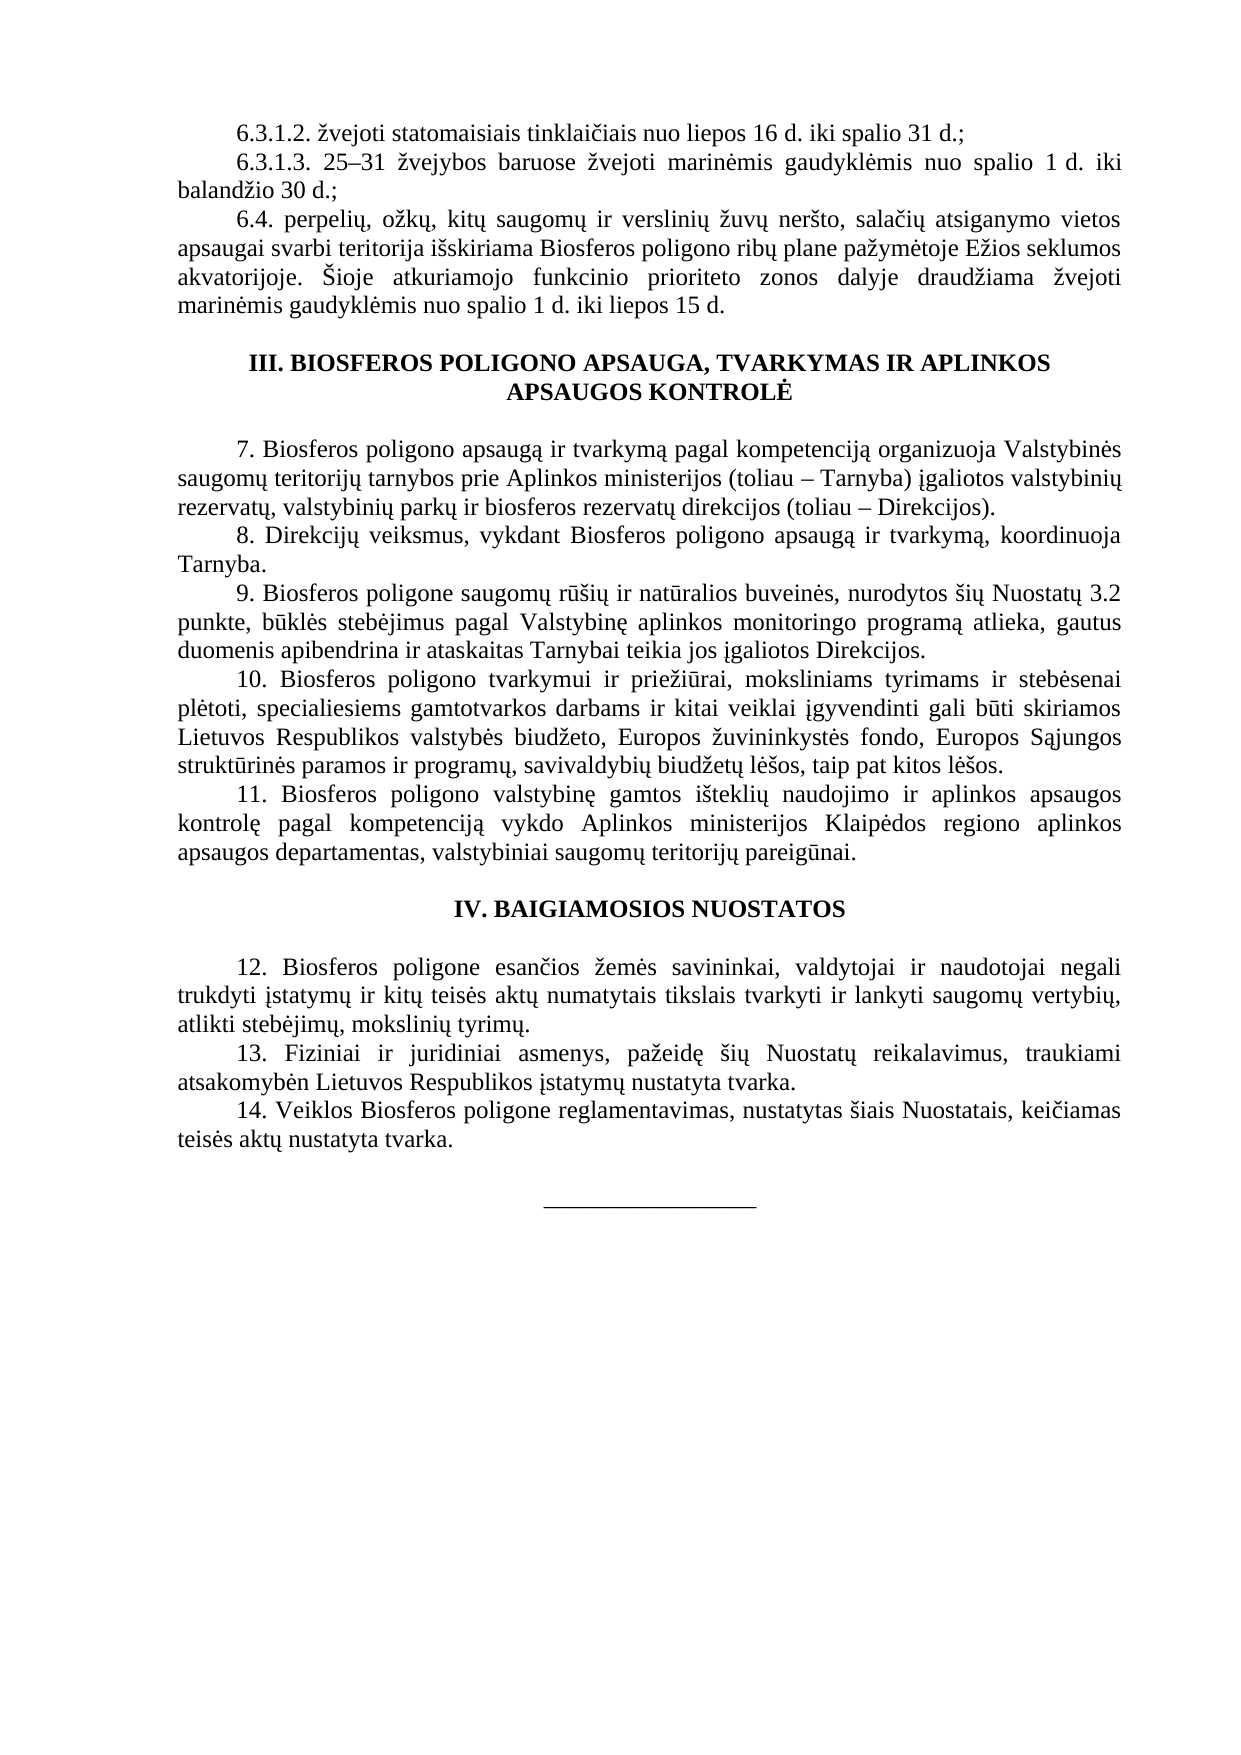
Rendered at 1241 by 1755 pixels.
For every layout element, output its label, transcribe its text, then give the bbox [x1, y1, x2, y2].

text 6.3.1.2. žvejoti statomaisiais tinklaičiais nuo liepos 16 d. iki spalio 31 d.; [177, 118, 1122, 147]
text _________________ [177, 1182, 1122, 1211]
text 10. Biosferos poligono tvarkymui ir priežiūrai, moksliniams tyrimams ir stebėsenai plėtoti, specialiesiems gamtotvarkos darbams ir kitai veiklai įgyvendinti gali būti skiriamos Lietuvos Respublikos valstybės biudžeto, Europos žuvininkystės fondo, Europos Sąjungos struktūrinės paramos ir programų, savivaldybių biudžetų lėšos, taip pat kitos lėšos. [177, 664, 1122, 779]
text 14. Veiklos Biosferos poligone reglamentavimas, nustatytas šiais Nuostatais, keičiamas teisės aktų nustatyta tvarka. [177, 1096, 1122, 1153]
text 13. Fiziniai ir juridiniai asmenys, pažeidę šių Nuostatų reikalavimus, traukiami atsakomybėn Lietuvos Respublikos įstatymų nustatyta tvarka. [177, 1038, 1122, 1096]
text 6.4. perpelių, ožkų, kitų saugomų ir verslinių žuvų neršto, salačių atsiganymo vietos apsaugai svarbi teritorija išskiriama Biosferos poligono ribų plane pažymėtoje Ežios seklumos akvatorijoje. Šioje atkuriamojo funkcinio prioriteto zonos dalyje draudžiama žvejoti marinėmis gaudyklėmis nuo spalio 1 d. iki liepos 15 d. [177, 204, 1122, 319]
text IV. BAIGIAMOSIOS NUOSTATOS [177, 894, 1122, 923]
text III. BIOSFEROS POLIGONO APSAUGA, TVARKYMAS IR APLINKOS APSAUGOS KONTROLĖ [177, 348, 1122, 406]
text 8. Direkcijų veiksmus, vykdant Biosferos poligono apsaugą ir tvarkymą, koordinuoja Tarnyba. [177, 521, 1122, 578]
text 6.3.1.3. 25–31 žvejybos baruose žvejoti marinėmis gaudyklėmis nuo spalio 1 d. iki balandžio 30 d.; [177, 147, 1122, 204]
text 7. Biosferos poligono apsaugą ir tvarkymą pagal kompetenciją organizuoja Valstybinės saugomų teritorijų tarnybos prie Aplinkos ministerijos (toliau – Tarnyba) įgaliotos valstybinių rezervatų, valstybinių parkų ir biosferos rezervatų direkcijos (toliau – Direkcijos). [177, 434, 1122, 521]
text 11. Biosferos poligono valstybinę gamtos išteklių naudojimo ir aplinkos apsaugos kontrolę pagal kompetenciją vykdo Aplinkos ministerijos Klaipėdos regiono aplinkos apsaugos departamentas, valstybiniai saugomų teritorijų pareigūnai. [177, 779, 1122, 866]
text 12. Biosferos poligone esančios žemės savininkai, valdytojai ir naudotojai negali trukdyti įstatymų ir kitų teisės aktų numatytais tikslais tvarkyti ir lankyti saugomų vertybių, atlikti stebėjimų, mokslinių tyrimų. [177, 952, 1122, 1038]
text 9. Biosferos poligone saugomų rūšių ir natūralios buveinės, nurodytos šių Nuostatų 3.2 punkte, būklės stebėjimus pagal Valstybinę aplinkos monitoringo programą atlieka, gautus duomenis apibendrina ir ataskaitas Tarnybai teikia jos įgaliotos Direkcijos. [177, 578, 1122, 664]
